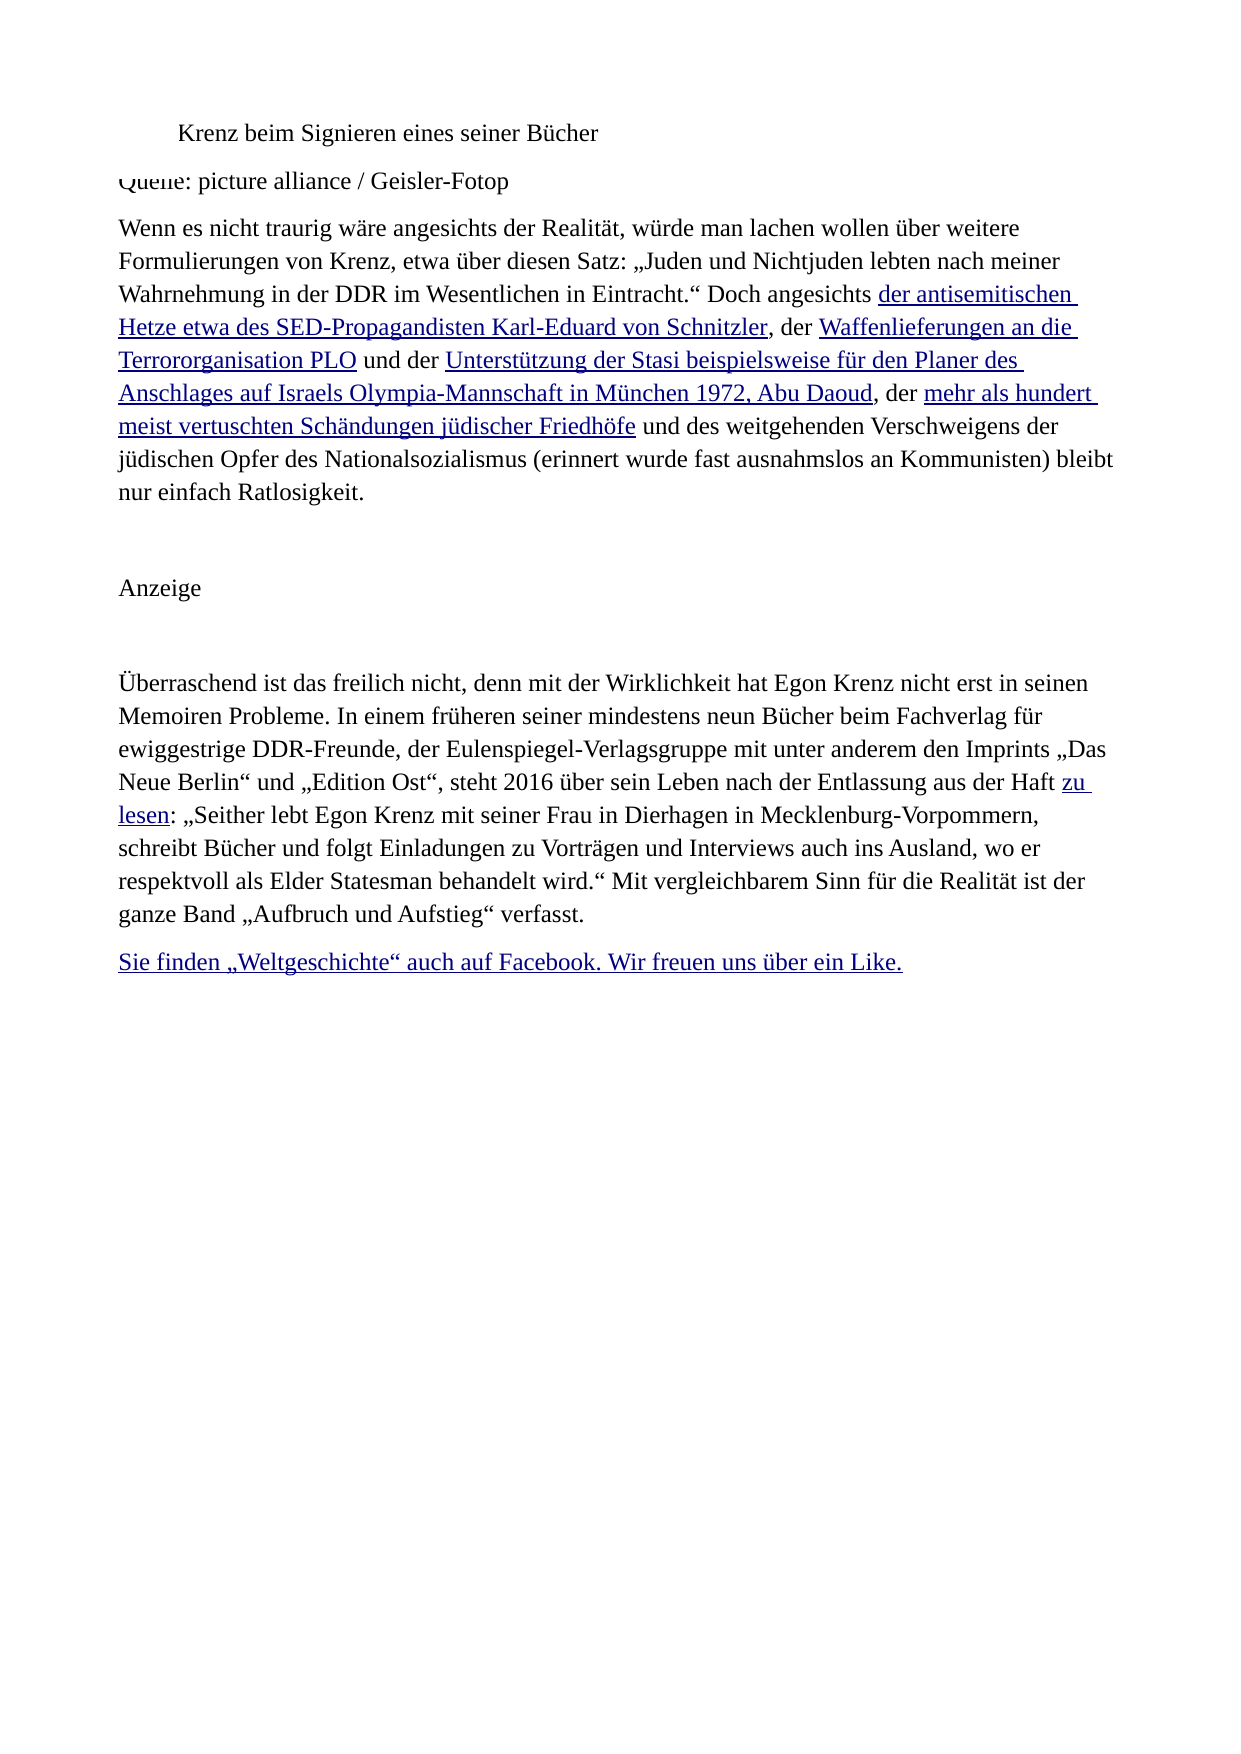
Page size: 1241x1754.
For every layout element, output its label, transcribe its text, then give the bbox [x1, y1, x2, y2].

text Überraschend ist das freilich nicht, denn mit der Wirklichkeit hat Egon Krenz nicht erst in seinen Memoiren Probleme. In einem früheren seiner mindestens neun Bücher beim Fachverlag für ewiggestrige DDR-Freunde, der Eulenspiegel-Verlagsgruppe mit unter anderem den Imprints „Das Neue Berlin“ und „Edition Ost“, steht 2016 über sein Leben nach der Entlassung aus der Haft zu lesen: „Seither lebt Egon Krenz mit seiner Frau in Dierhagen in Mecklenburg-Vorpommern, schreibt Bücher und folgt Einladungen zu Vorträgen und Interviews auch ins Ausland, wo er respektvoll als Elder Statesman behandelt wird.“ Mit vergleichbarem Sinn für die Realität ist der ganze Band „Aufbruch und Aufstieg“ verfasst. [118, 668, 1122, 928]
text Anzeige [118, 573, 1122, 601]
text Quelle: picture alliance / Geisler-Fotop [118, 166, 1122, 194]
text Sie finden „Weltgeschichte“ auch auf Facebook. Wir freuen uns über ein Like. [118, 947, 1122, 975]
text Wenn es nicht traurig wäre angesichts der Realität, würde man lachen wollen über weitere Formulierungen von Krenz, etwa über diesen Satz: „Juden und Nichtjuden lebten nach meiner Wahrnehmung in der DDR im Wesentlichen in Eintracht.“ Doch angesichts der antisemitischen Hetze etwa des SED-Propagandisten Karl-Eduard von Schnitzler, der Waffenlieferungen an die Terrororganisation PLO und der Unterstützung der Stasi beispielsweise für den Planer des Anschlages auf Israels Olympia-Mannschaft in München 1972, Abu Daoud, der mehr als hundert meist vertuschten Schändungen jüdischer Friedhöfe und des weitgehenden Verschweigens der jüdischen Opfer des Nationalsozialismus (erinnert wurde fast ausnahmslos an Kommunisten) bleibt nur einfach Ratlosigkeit. [118, 213, 1122, 506]
text Egon Krenz beim Signieren eines seiner Bücher [118, 118, 1122, 179]
